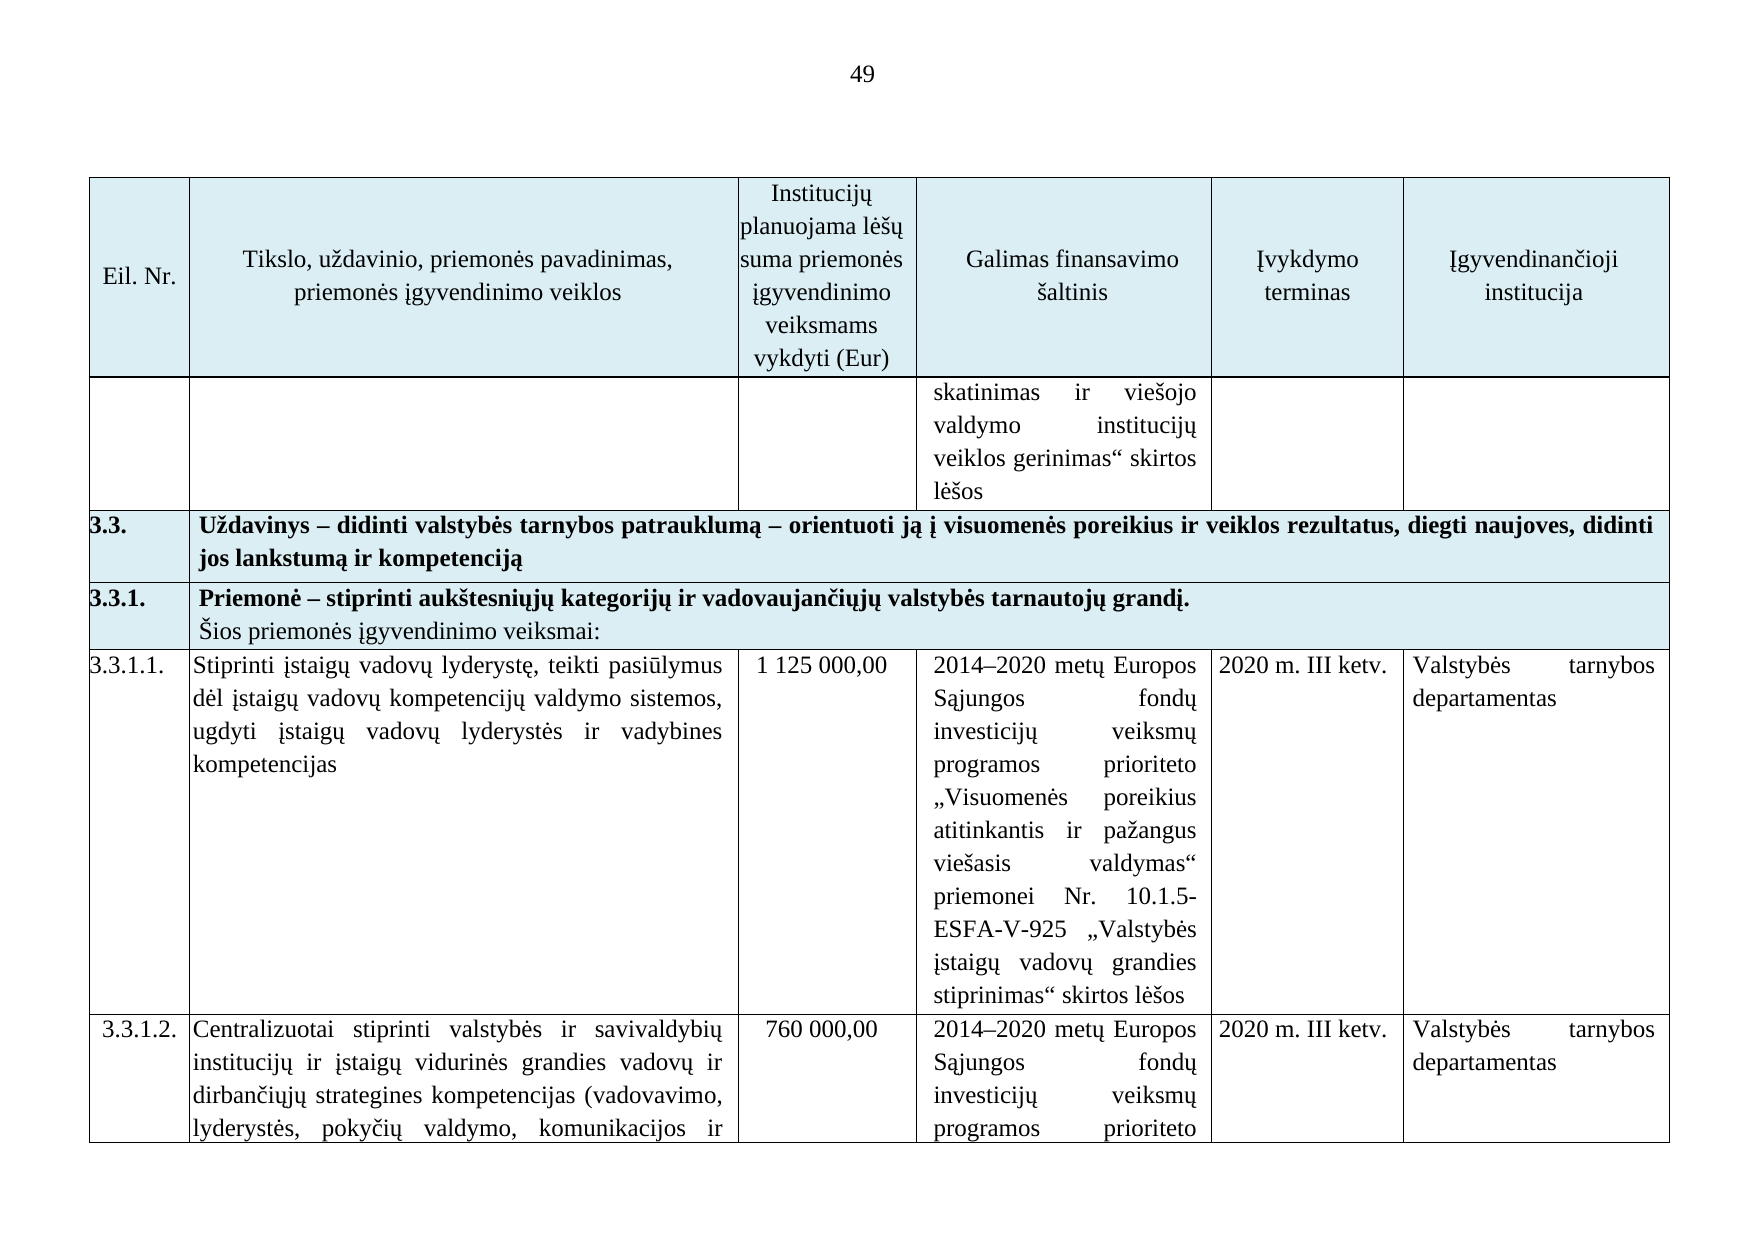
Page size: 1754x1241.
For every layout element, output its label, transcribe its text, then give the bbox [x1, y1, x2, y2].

table_cell 1 125 000,00 [739, 650, 916, 1013]
table_cell skatinimas ir viešojo valdymo institucijų veiklos gerinimas“ skirtos lėšos [917, 378, 1211, 509]
table_cell Priemonė – stiprinti aukštesniųjų kategorijų ir vadovaujančiųjų valstybės tarnautojų grandį. Šios priemonės įgyvendinimo veiksmai: [190, 583, 1669, 649]
table_cell 3.3.1.1. [90, 650, 189, 1013]
table_cell Valstybės tarnybos departamentas [1404, 1015, 1669, 1142]
table_cell 2020 m. III ketv. [1212, 1015, 1403, 1142]
table_header Tikslo, uždavinio, priemonės pavadinimas, priemonės įgyvendinimo veiklos [190, 178, 738, 376]
table_cell 2014–2020 metų Europos Sąjungos fondų investicijų veiksmų programos prioriteto „Visuomenės poreikius atitinkantis ir pažangus viešasis valdymas“ priemonei Nr. 10.1.5-ESFA-V-925 „Valstybės įstaigų vadovų grandies stiprinimas“ skirtos lėšos [917, 650, 1211, 1013]
table_cell Uždavinys – didinti valstybės tarnybos patrauklumą – orientuoti ją į visuomenės poreikius ir veiklos rezultatus, diegti naujoves, didinti jos lankstumą ir kompetenciją [190, 511, 1669, 582]
table_header Eil. Nr. [90, 178, 189, 376]
table_cell 2014–2020 metų Europos Sąjungos fondų investicijų veiksmų programos prioriteto [917, 1015, 1211, 1142]
table_cell 2020 m. III ketv. [1212, 650, 1403, 1013]
table_cell [190, 378, 738, 509]
table_cell 3.3.1.2. [90, 1015, 189, 1142]
table_cell 3.3. [90, 511, 189, 582]
table_cell Centralizuotai stiprinti valstybės ir savivaldybių institucijų ir įstaigų vidurinės grandies vadovų ir dirbančiųjų strategines kompetencijas (vadovavimo, lyderystės, pokyčių valdymo, komunikacijos ir [190, 1015, 738, 1142]
table_cell [1404, 378, 1669, 509]
table_cell 760 000,00 [739, 1015, 916, 1142]
table_cell [90, 378, 189, 509]
table_header Galimas finansavimo šaltinis [917, 178, 1211, 376]
table_cell 3.3.1. [90, 583, 189, 649]
table_header Įgyvendinančioji institucija [1404, 178, 1669, 376]
table_cell Valstybės tarnybos departamentas [1404, 650, 1669, 1013]
table_cell [739, 378, 916, 509]
table_header Institucijų planuojama lėšų suma priemonės įgyvendinimo veiksmams vykdyti (Eur) [739, 178, 916, 376]
table_cell [1212, 378, 1403, 509]
table_cell Stiprinti įstaigų vadovų lyderystę, teikti pasiūlymus dėl įstaigų vadovų kompetencijų valdymo sistemos, ugdyti įstaigų vadovų lyderystės ir vadybines kompetencijas [190, 650, 738, 1013]
table_header Įvykdymo terminas [1212, 178, 1403, 376]
